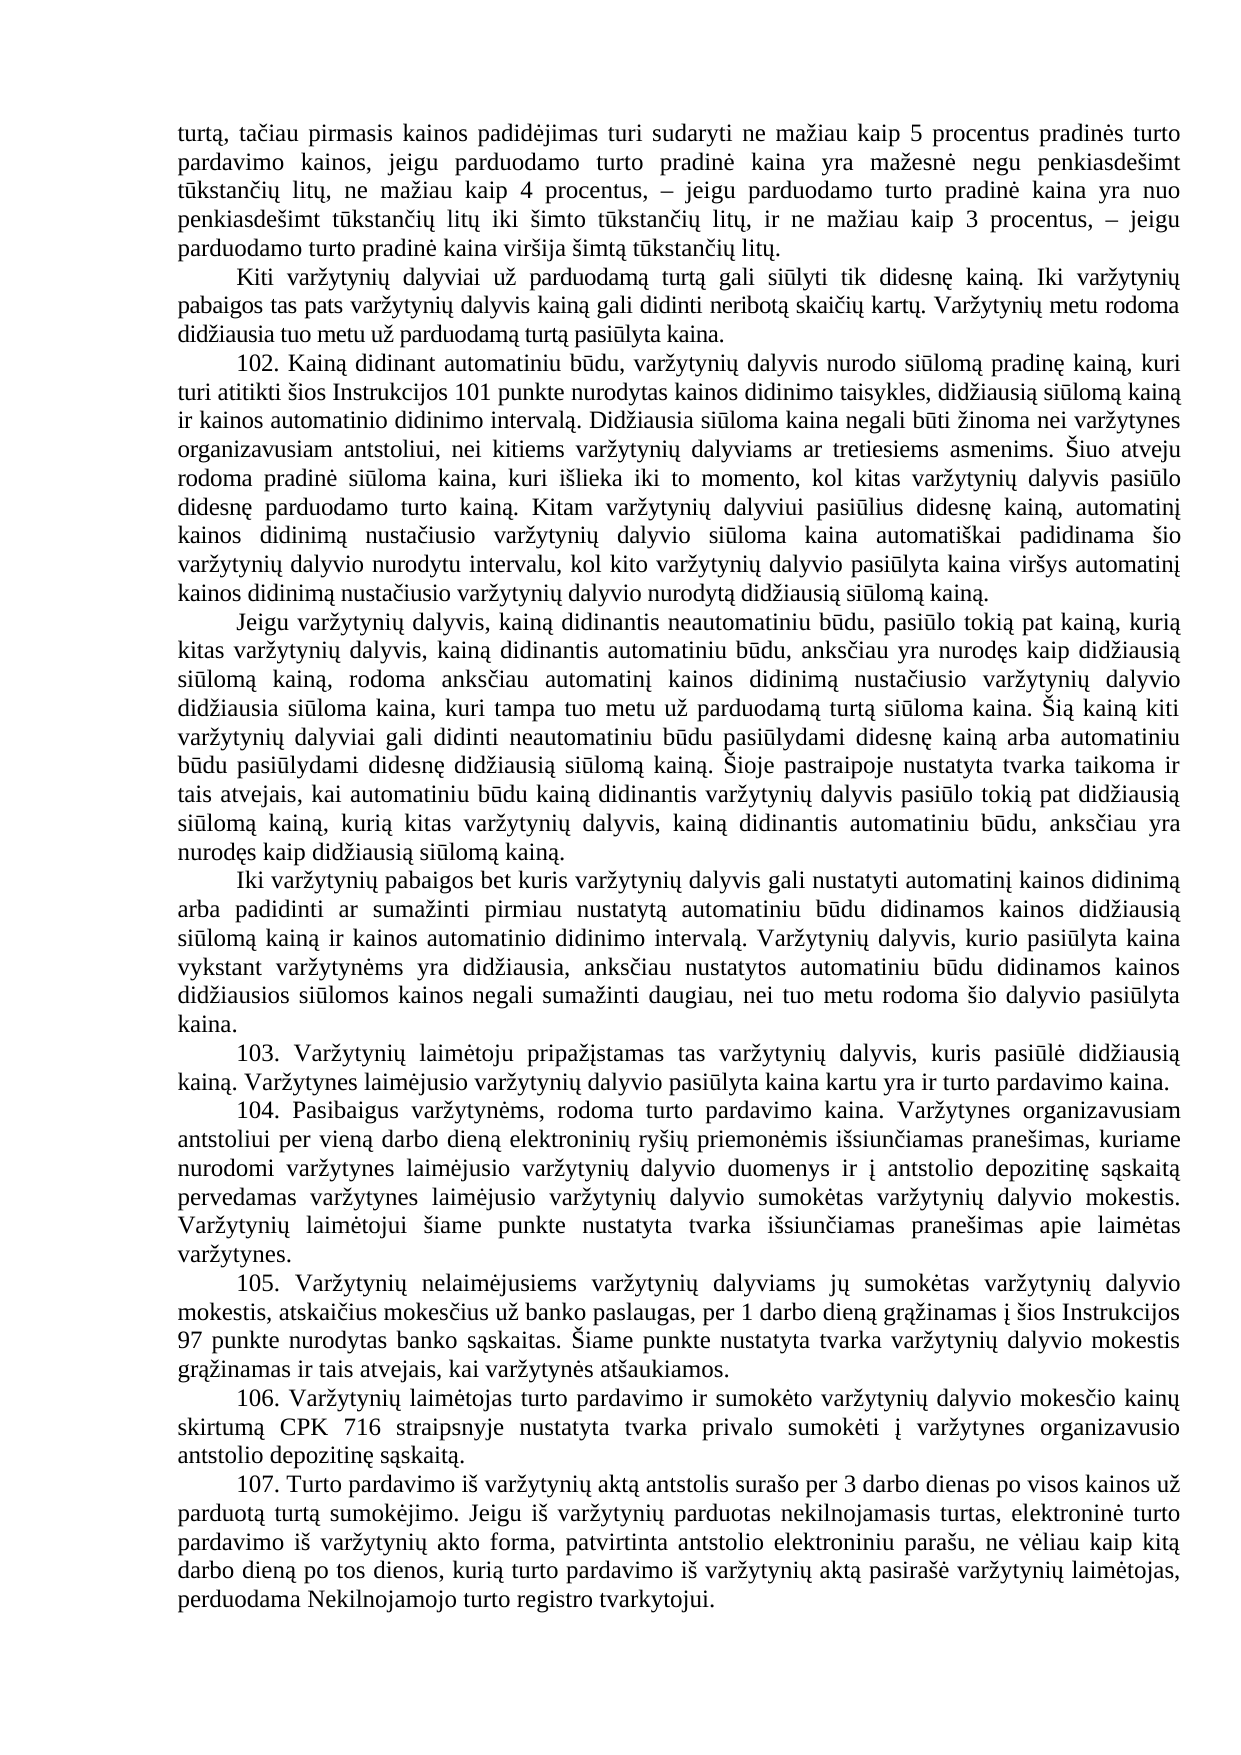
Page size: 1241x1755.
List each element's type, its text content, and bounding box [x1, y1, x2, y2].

text Jeigu varžytynių dalyvis, kainą didinantis neautomatiniu būdu, pasiūlo tokią pat kainą, kurią kitas varžytynių dalyvis, kainą didinantis automatiniu būdu, anksčiau yra nurodęs kaip didžiausią siūlomą kainą, rodoma anksčiau automatinį kainos didinimą nustačiusio varžytynių dalyvio didžiausia siūloma kaina, kuri tampa tuo metu už parduodamą turtą siūloma kaina. Šią kainą kiti varžytynių dalyviai gali didinti neautomatiniu būdu pasiūlydami didesnę kainą arba automatiniu būdu pasiūlydami didesnę didžiausią siūlomą kainą. Šioje pastraipoje nustatyta tvarka taikoma ir tais atvejais, kai automatiniu būdu kainą didinantis varžytynių dalyvis pasiūlo tokią pat didžiausią siūlomą kainą, kurią kitas varžytynių dalyvis, kainą didinantis automatiniu būdu, anksčiau yra nurodęs kaip didžiausią siūlomą kainą. [177, 607, 1181, 866]
text 106. Varžytynių laimėtojas turto pardavimo ir sumokėto varžytynių dalyvio mokesčio kainų skirtumą CPK 716 straipsnyje nustatyta tvarka privalo sumokėti į varžytynes organizavusio antstolio depozitinę sąskaitą. [177, 1383, 1181, 1469]
text Kiti varžytynių dalyviai už parduodamą turtą gali siūlyti tik didesnę kainą. Iki varžytynių pabaigos tas pats varžytynių dalyvis kainą gali didinti neribotą skaičių kartų. Varžytynių metu rodoma didžiausia tuo metu už parduodamą turtą pasiūlyta kaina. [177, 262, 1181, 348]
text turtą, tačiau pirmasis kainos padidėjimas turi sudaryti ne mažiau kaip 5 procentus pradinės turto pardavimo kainos, jeigu parduodamo turto pradinė kaina yra mažesnė negu penkiasdešimt tūkstančių litų, ne mažiau kaip 4 procentus, – jeigu parduodamo turto pradinė kaina yra nuo penkiasdešimt tūkstančių litų iki šimto tūkstančių litų, ir ne mažiau kaip 3 procentus, – jeigu parduodamo turto pradinė kaina viršija šimtą tūkstančių litų. [177, 118, 1181, 262]
text 102. Kainą didinant automatiniu būdu, varžytynių dalyvis nurodo siūlomą pradinę kainą, kuri turi atitikti šios Instrukcijos 101 punkte nurodytas kainos didinimo taisykles, didžiausią siūlomą kainą ir kainos automatinio didinimo intervalą. Didžiausia siūloma kaina negali būti žinoma nei varžytynes organizavusiam antstoliui, nei kitiems varžytynių dalyviams ar tretiesiems asmenims. Šiuo atveju rodoma pradinė siūloma kaina, kuri išlieka iki to momento, kol kitas varžytynių dalyvis pasiūlo didesnę parduodamo turto kainą. Kitam varžytynių dalyviui pasiūlius didesnę kainą, automatinį kainos didinimą nustačiusio varžytynių dalyvio siūloma kaina automatiškai padidinama šio varžytynių dalyvio nurodytu intervalu, kol kito varžytynių dalyvio pasiūlyta kaina viršys automatinį kainos didinimą nustačiusio varžytynių dalyvio nurodytą didžiausią siūlomą kainą. [177, 348, 1181, 607]
text 104. Pasibaigus varžytynėms, rodoma turto pardavimo kaina. Varžytynes organizavusiam antstoliui per vieną darbo dieną elektroninių ryšių priemonėmis išsiunčiamas pranešimas, kuriame nurodomi varžytynes laimėjusio varžytynių dalyvio duomenys ir į antstolio depozitinę sąskaitą pervedamas varžytynes laimėjusio varžytynių dalyvio sumokėtas varžytynių dalyvio mokestis. Varžytynių laimėtojui šiame punkte nustatyta tvarka išsiunčiamas pranešimas apie laimėtas varžytynes. [177, 1096, 1181, 1268]
text 107. Turto pardavimo iš varžytynių aktą antstolis surašo per 3 darbo dienas po visos kainos už parduotą turtą sumokėjimo. Jeigu iš varžytynių parduotas nekilnojamasis turtas, elektroninė turto pardavimo iš varžytynių akto forma, patvirtinta antstolio elektroniniu parašu, ne vėliau kaip kitą darbo dieną po tos dienos, kurią turto pardavimo iš varžytynių aktą pasirašė varžytynių laimėtojas, perduodama Nekilnojamojo turto registro tvarkytojui. [177, 1469, 1181, 1613]
text 105. Varžytynių nelaimėjusiems varžytynių dalyviams jų sumokėtas varžytynių dalyvio mokestis, atskaičius mokesčius už banko paslaugas, per 1 darbo dieną grąžinamas į šios Instrukcijos 97 punkte nurodytas banko sąskaitas. Šiame punkte nustatyta tvarka varžytynių dalyvio mokestis grąžinamas ir tais atvejais, kai varžytynės atšaukiamos. [177, 1268, 1181, 1383]
text Iki varžytynių pabaigos bet kuris varžytynių dalyvis gali nustatyti automatinį kainos didinimą arba padidinti ar sumažinti pirmiau nustatytą automatiniu būdu didinamos kainos didžiausią siūlomą kainą ir kainos automatinio didinimo intervalą. Varžytynių dalyvis, kurio pasiūlyta kaina vykstant varžytynėms yra didžiausia, anksčiau nustatytos automatiniu būdu didinamos kainos didžiausios siūlomos kainos negali sumažinti daugiau, nei tuo metu rodoma šio dalyvio pasiūlyta kaina. [177, 866, 1181, 1038]
text 103. Varžytynių laimėtoju pripažįstamas tas varžytynių dalyvis, kuris pasiūlė didžiausią kainą. Varžytynes laimėjusio varžytynių dalyvio pasiūlyta kaina kartu yra ir turto pardavimo kaina. [177, 1038, 1181, 1096]
